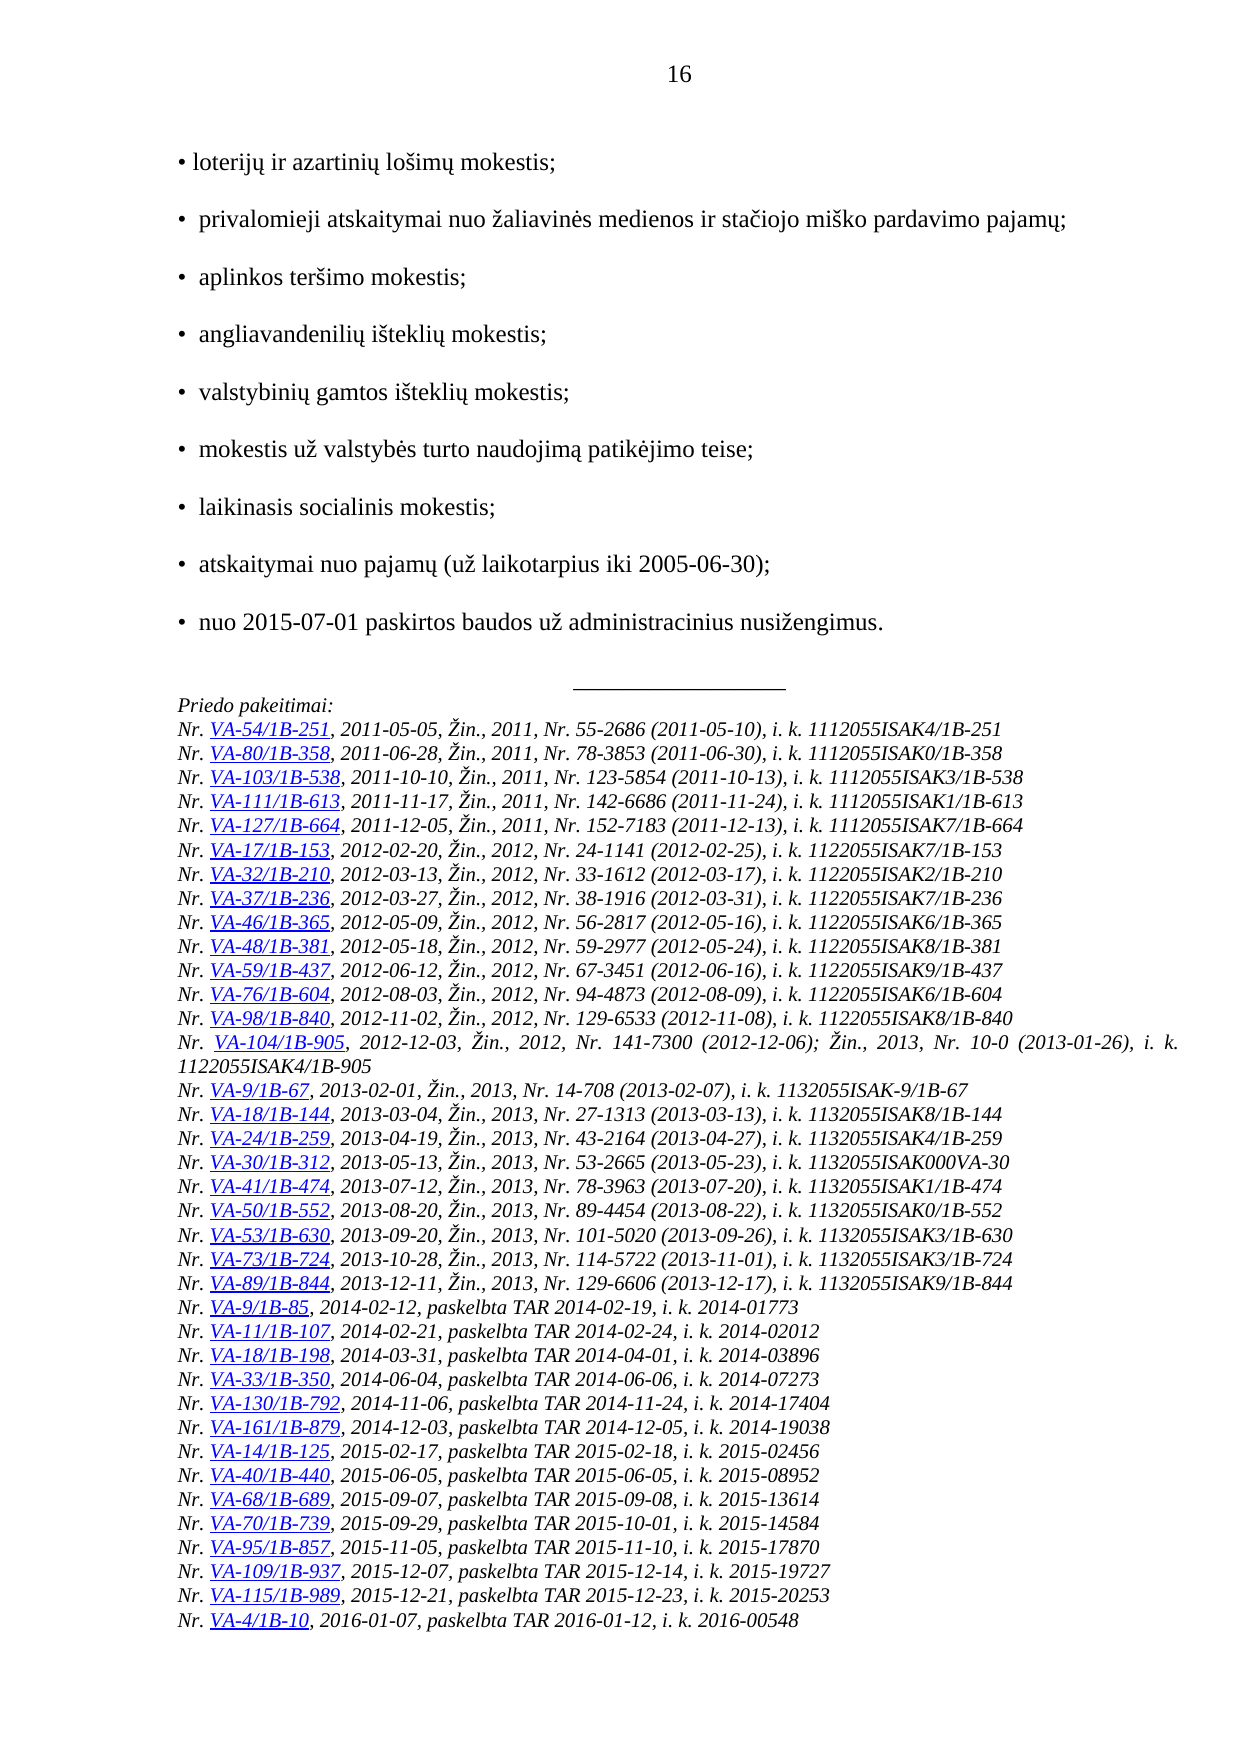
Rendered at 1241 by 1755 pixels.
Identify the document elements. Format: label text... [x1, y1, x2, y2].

text Nr. VA-115/1B-989, 2015-12-21, paskelbta TAR 2015-12-23, i. k. 2015-20253 [177, 1583, 1181, 1607]
text Nr. VA-59/1B-437, 2012-06-12, Žin., 2012, Nr. 67-3451 (2012-06-16), i. k. 1122055ISAK9/1B-437 [177, 958, 1181, 982]
text Nr. VA-24/1B-259, 2013-04-19, Žin., 2013, Nr. 43-2164 (2013-04-27), i. k. 1132055ISAK4/1B-259 [177, 1126, 1181, 1150]
text Nr. VA-70/1B-739, 2015-09-29, paskelbta TAR 2015-10-01, i. k. 2015-14584 [177, 1511, 1181, 1535]
text Nr. VA-104/1B-905, 2012-12-03, Žin., 2012, Nr. 141-7300 (2012-12-06); Žin., 2013, Nr. 10-0 (2013-01-26), i. k. 1122055ISAK4/1B-905 [177, 1030, 1181, 1078]
text Nr. VA-76/1B-604, 2012-08-03, Žin., 2012, Nr. 94-4873 (2012-08-09), i. k. 1122055ISAK6/1B-604 [177, 982, 1181, 1006]
text Nr. VA-9/1B-67, 2013-02-01, Žin., 2013, Nr. 14-708 (2013-02-07), i. k. 1132055ISAK-9/1B-67 [177, 1078, 1181, 1102]
text Nr. VA-68/1B-689, 2015-09-07, paskelbta TAR 2015-09-08, i. k. 2015-13614 [177, 1487, 1181, 1511]
text • nuo 2015-07-01 paskirtos baudos už administracinius nusižengimus. [177, 578, 1181, 636]
text Nr. VA-18/1B-198, 2014-03-31, paskelbta TAR 2014-04-01, i. k. 2014-03896 [177, 1343, 1181, 1367]
text • loterijų ir azartinių lošimų mokestis; [177, 118, 1181, 176]
text • laikinasis socialinis mokestis; [177, 463, 1181, 521]
text • angliavandenilių išteklių mokestis; [177, 291, 1181, 348]
text Nr. VA-9/1B-85, 2014-02-12, paskelbta TAR 2014-02-19, i. k. 2014-01773 [177, 1295, 1181, 1319]
text _________________ [177, 664, 1181, 693]
text Nr. VA-127/1B-664, 2011-12-05, Žin., 2011, Nr. 152-7183 (2011-12-13), i. k. 1112055ISAK7/1B-664 [177, 813, 1181, 837]
text • privalomieji atskaitymai nuo žaliavinės medienos ir stačiojo miško pardavimo pajamų; [177, 176, 1181, 233]
text Nr. VA-103/1B-538, 2011-10-10, Žin., 2011, Nr. 123-5854 (2011-10-13), i. k. 1112055ISAK3/1B-538 [177, 765, 1181, 789]
text Nr. VA-11/1B-107, 2014-02-21, paskelbta TAR 2014-02-24, i. k. 2014-02012 [177, 1319, 1181, 1343]
text Nr. VA-161/1B-879, 2014-12-03, paskelbta TAR 2014-12-05, i. k. 2014-19038 [177, 1415, 1181, 1439]
text Nr. VA-98/1B-840, 2012-11-02, Žin., 2012, Nr. 129-6533 (2012-11-08), i. k. 1122055ISAK8/1B-840 [177, 1006, 1181, 1030]
text Nr. VA-130/1B-792, 2014-11-06, paskelbta TAR 2014-11-24, i. k. 2014-17404 [177, 1391, 1181, 1415]
text Nr. VA-32/1B-210, 2012-03-13, Žin., 2012, Nr. 33-1612 (2012-03-17), i. k. 1122055ISAK2/1B-210 [177, 862, 1181, 886]
text Nr. VA-80/1B-358, 2011-06-28, Žin., 2011, Nr. 78-3853 (2011-06-30), i. k. 1112055ISAK0/1B-358 [177, 741, 1181, 765]
text Nr. VA-54/1B-251, 2011-05-05, Žin., 2011, Nr. 55-2686 (2011-05-10), i. k. 1112055ISAK4/1B-251 [177, 717, 1181, 741]
text Nr. VA-73/1B-724, 2013-10-28, Žin., 2013, Nr. 114-5722 (2013-11-01), i. k. 1132055ISAK3/1B-724 [177, 1247, 1181, 1271]
text Priedo pakeitimai: [177, 693, 1181, 717]
text Nr. VA-50/1B-552, 2013-08-20, Žin., 2013, Nr. 89-4454 (2013-08-22), i. k. 1132055ISAK0/1B-552 [177, 1198, 1181, 1222]
text Nr. VA-18/1B-144, 2013-03-04, Žin., 2013, Nr. 27-1313 (2013-03-13), i. k. 1132055ISAK8/1B-144 [177, 1102, 1181, 1126]
text Nr. VA-48/1B-381, 2012-05-18, Žin., 2012, Nr. 59-2977 (2012-05-24), i. k. 1122055ISAK8/1B-381 [177, 934, 1181, 958]
text Nr. VA-40/1B-440, 2015-06-05, paskelbta TAR 2015-06-05, i. k. 2015-08952 [177, 1463, 1181, 1487]
text • mokestis už valstybės turto naudojimą patikėjimo teise; [177, 406, 1181, 463]
text Nr. VA-30/1B-312, 2013-05-13, Žin., 2013, Nr. 53-2665 (2013-05-23), i. k. 1132055ISAK000VA-30 [177, 1150, 1181, 1174]
text Nr. VA-111/1B-613, 2011-11-17, Žin., 2011, Nr. 142-6686 (2011-11-24), i. k. 1112055ISAK1/1B-613 [177, 789, 1181, 813]
text • aplinkos teršimo mokestis; [177, 233, 1181, 291]
text • valstybinių gamtos išteklių mokestis; [177, 348, 1181, 406]
text Nr. VA-14/1B-125, 2015-02-17, paskelbta TAR 2015-02-18, i. k. 2015-02456 [177, 1439, 1181, 1463]
text Nr. VA-4/1B-10, 2016-01-07, paskelbta TAR 2016-01-12, i. k. 2016-00548 [177, 1607, 1181, 1632]
text Nr. VA-37/1B-236, 2012-03-27, Žin., 2012, Nr. 38-1916 (2012-03-31), i. k. 1122055ISAK7/1B-236 [177, 886, 1181, 910]
text Nr. VA-95/1B-857, 2015-11-05, paskelbta TAR 2015-11-10, i. k. 2015-17870 [177, 1535, 1181, 1559]
text Nr. VA-53/1B-630, 2013-09-20, Žin., 2013, Nr. 101-5020 (2013-09-26), i. k. 1132055ISAK3/1B-630 [177, 1222, 1181, 1247]
text Nr. VA-89/1B-844, 2013-12-11, Žin., 2013, Nr. 129-6606 (2013-12-17), i. k. 1132055ISAK9/1B-844 [177, 1271, 1181, 1295]
text Nr. VA-17/1B-153, 2012-02-20, Žin., 2012, Nr. 24-1141 (2012-02-25), i. k. 1122055ISAK7/1B-153 [177, 837, 1181, 862]
text Nr. VA-33/1B-350, 2014-06-04, paskelbta TAR 2014-06-06, i. k. 2014-07273 [177, 1367, 1181, 1391]
text • atskaitymai nuo pajamų (už laikotarpius iki 2005-06-30); [177, 521, 1181, 578]
text Nr. VA-41/1B-474, 2013-07-12, Žin., 2013, Nr. 78-3963 (2013-07-20), i. k. 1132055ISAK1/1B-474 [177, 1174, 1181, 1198]
text Nr. VA-46/1B-365, 2012-05-09, Žin., 2012, Nr. 56-2817 (2012-05-16), i. k. 1122055ISAK6/1B-365 [177, 910, 1181, 934]
text Nr. VA-109/1B-937, 2015-12-07, paskelbta TAR 2015-12-14, i. k. 2015-19727 [177, 1559, 1181, 1583]
